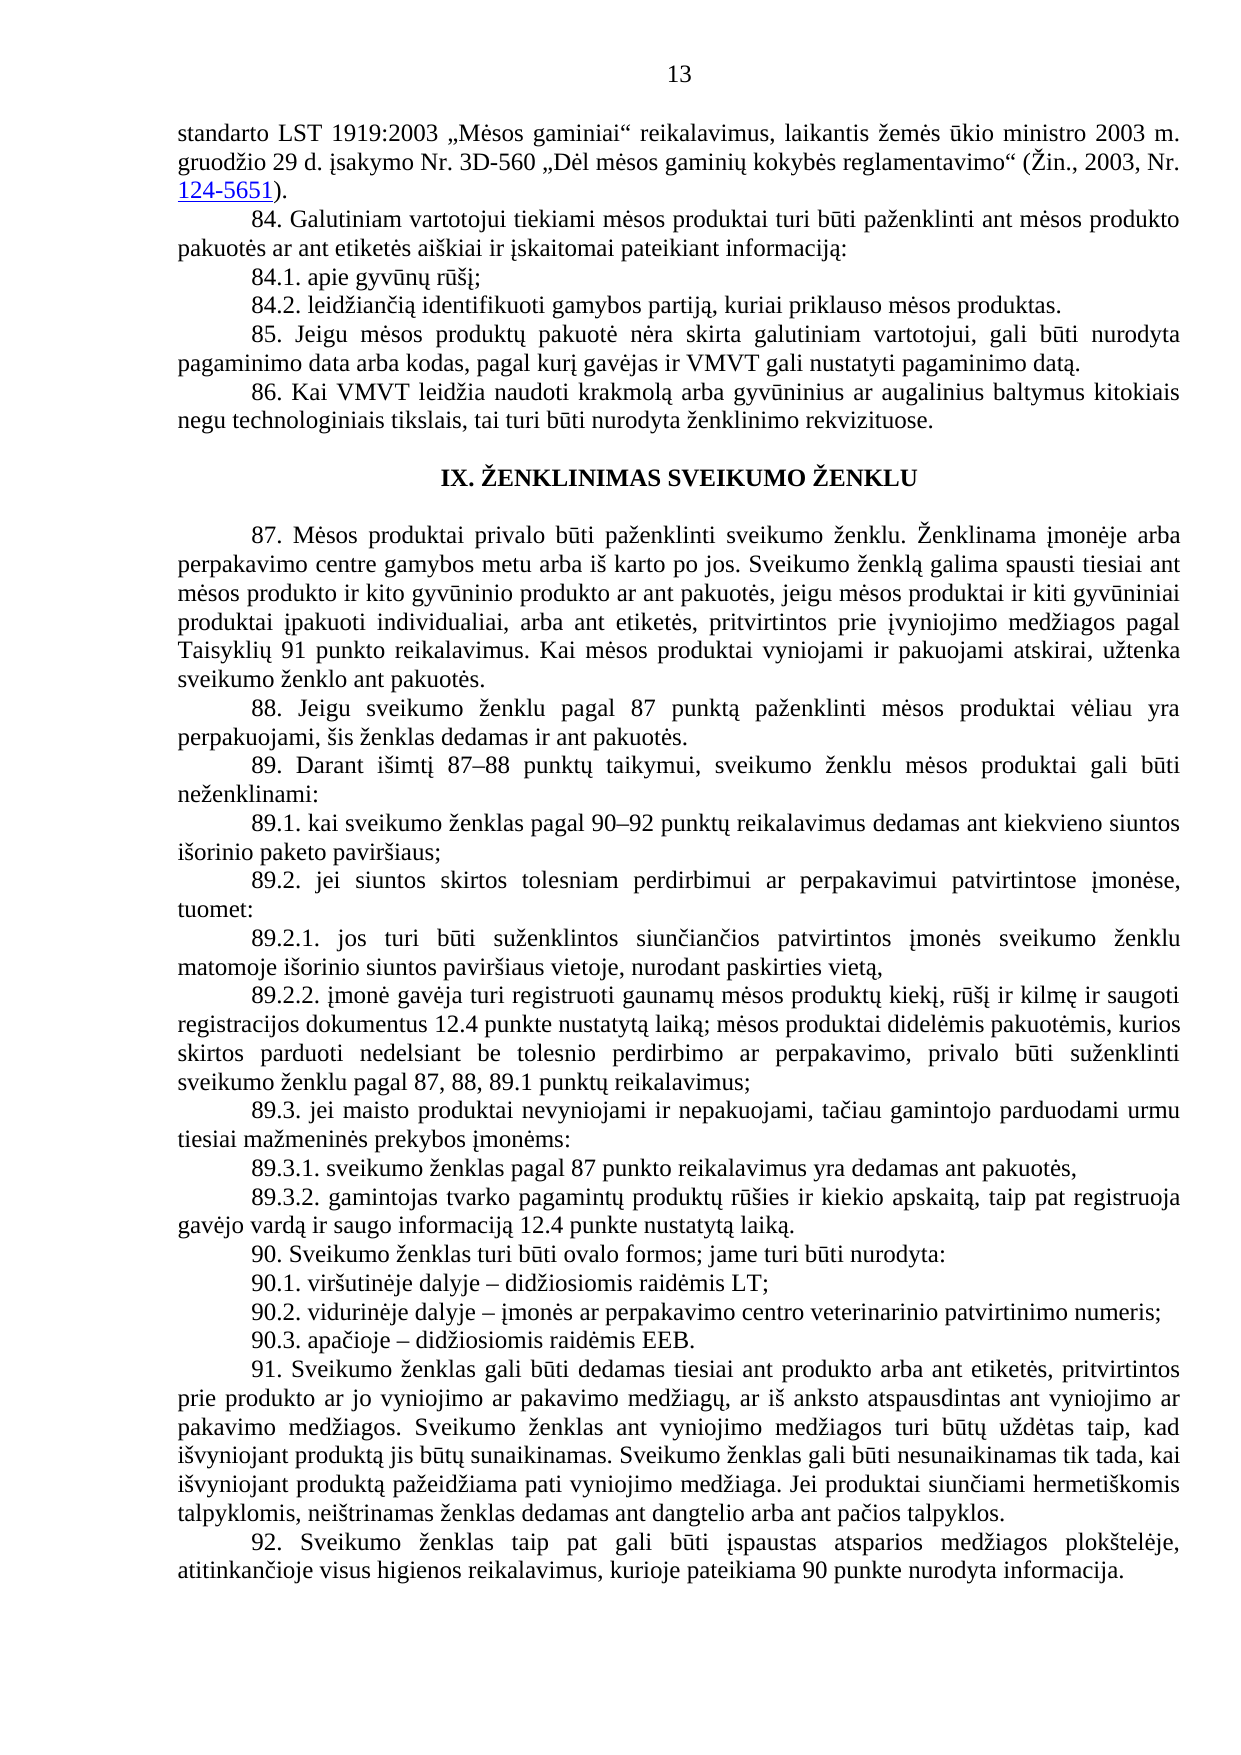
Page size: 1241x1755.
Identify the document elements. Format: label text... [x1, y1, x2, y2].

text 84.2. leidžiančią identifikuoti gamybos partiją, kuriai priklauso mėsos produktas. [177, 291, 1181, 319]
text 88. Jeigu sveikumo ženklu pagal 87 punktą paženklinti mėsos produktai vėliau yra perpakuojami, šis ženklas dedamas ir ant pakuotės. [177, 693, 1181, 751]
text 89.3.2. gamintojas tvarko pagamintų produktų rūšies ir kiekio apskaitą, taip pat registruoja gavėjo vardą ir saugo informaciją 12.4 punkte nustatytą laiką. [177, 1182, 1181, 1239]
text 89.2. jei siuntos skirtos tolesniam perdirbimui ar perpakavimui patvirtintose įmonėse, tuomet: [177, 866, 1181, 923]
text 89.2.2. įmonė gavėja turi registruoti gaunamų mėsos produktų kiekį, rūšį ir kilmę ir saugoti registracijos dokumentus 12.4 punkte nustatytą laiką; mėsos produktai didelėmis pakuotėmis, kurios skirtos parduoti nedelsiant be tolesnio perdirbimo ar perpakavimo, privalo būti suženklinti sveikumo ženklu pagal 87, 88, 89.1 punktų reikalavimus; [177, 981, 1181, 1096]
text 85. Jeigu mėsos produktų pakuotė nėra skirta galutiniam vartotojui, gali būti nurodyta pagaminimo data arba kodas, pagal kurį gavėjas ir VMVT gali nustatyti pagaminimo datą. [177, 319, 1181, 377]
text 90.1. viršutinėje dalyje – didžiosiomis raidėmis LT; [177, 1268, 1181, 1297]
text 86. Kai VMVT leidžia naudoti krakmolą arba gyvūninius ar augalinius baltymus kitokiais negu technologiniais tikslais, tai turi būti nurodyta ženklinimo rekvizituose. [177, 377, 1181, 434]
text 89.3.1. sveikumo ženklas pagal 87 punkto reikalavimus yra dedamas ant pakuotės, [177, 1153, 1181, 1182]
text 89. Darant išimtį 87–88 punktų taikymui, sveikumo ženklu mėsos produktai gali būti neženklinami: [177, 751, 1181, 808]
text 87. Mėsos produktai privalo būti paženklinti sveikumo ženklu. Ženklinama įmonėje arba perpakavimo centre gamybos metu arba iš karto po jos. Sveikumo ženklą galima spausti tiesiai ant mėsos produkto ir kito gyvūninio produkto ar ant pakuotės, jeigu mėsos produktai ir kiti gyvūniniai produktai įpakuoti individualiai, arba ant etiketės, pritvirtintos prie įvyniojimo medžiagos pagal Taisyklių 91 punkto reikalavimus. Kai mėsos produktai vyniojami ir pakuojami atskirai, užtenka sveikumo ženklo ant pakuotės. [177, 521, 1181, 693]
text 91. Sveikumo ženklas gali būti dedamas tiesiai ant produkto arba ant etiketės, pritvirtintos prie produkto ar jo vyniojimo ar pakavimo medžiagų, ar iš anksto atspausdintas ant vyniojimo ar pakavimo medžiagos. Sveikumo ženklas ant vyniojimo medžiagos turi būtų uždėtas taip, kad išvyniojant produktą jis būtų sunaikinamas. Sveikumo ženklas gali būti nesunaikinamas tik tada, kai išvyniojant produktą pažeidžiama pati vyniojimo medžiaga. Jei produktai siunčiami hermetiškomis talpyklomis, neištrinamas ženklas dedamas ant dangtelio arba ant pačios talpyklos. [177, 1354, 1181, 1527]
text standarto LST 1919:2003 „Mėsos gaminiai“ reikalavimus, laikantis žemės ūkio ministro 2003 m. gruodžio 29 d. įsakymo Nr. 3D-560 „Dėl mėsos gaminių kokybės reglamentavimo“ (Žin., 2003, Nr. 124-5651). [177, 118, 1181, 204]
text 90.3. apačioje – didžiosiomis raidėmis EEB. [177, 1326, 1181, 1354]
text 92. Sveikumo ženklas taip pat gali būti įspaustas atsparios medžiagos plokštelėje, atitinkančioje visus higienos reikalavimus, kurioje pateikiama 90 punkte nurodyta informacija. [177, 1527, 1181, 1584]
text 90. Sveikumo ženklas turi būti ovalo formos; jame turi būti nurodyta: [177, 1239, 1181, 1268]
text IX. ŽENKLINIMAS SVEIKUMO ŽENKLU [177, 463, 1181, 492]
text 89.1. kai sveikumo ženklas pagal 90–92 punktų reikalavimus dedamas ant kiekvieno siuntos išorinio paketo paviršiaus; [177, 808, 1181, 866]
text 84. Galutiniam vartotojui tiekiami mėsos produktai turi būti paženklinti ant mėsos produkto pakuotės ar ant etiketės aiškiai ir įskaitomai pateikiant informaciją: [177, 204, 1181, 262]
text 89.3. jei maisto produktai nevyniojami ir nepakuojami, tačiau gamintojo parduodami urmu tiesiai mažmeninės prekybos įmonėms: [177, 1096, 1181, 1153]
text 89.2.1. jos turi būti suženklintos siunčiančios patvirtintos įmonės sveikumo ženklu matomoje išorinio siuntos paviršiaus vietoje, nurodant paskirties vietą, [177, 923, 1181, 981]
text 90.2. vidurinėje dalyje – įmonės ar perpakavimo centro veterinarinio patvirtinimo numeris; [177, 1297, 1181, 1326]
text 84.1. apie gyvūnų rūšį; [177, 262, 1181, 291]
